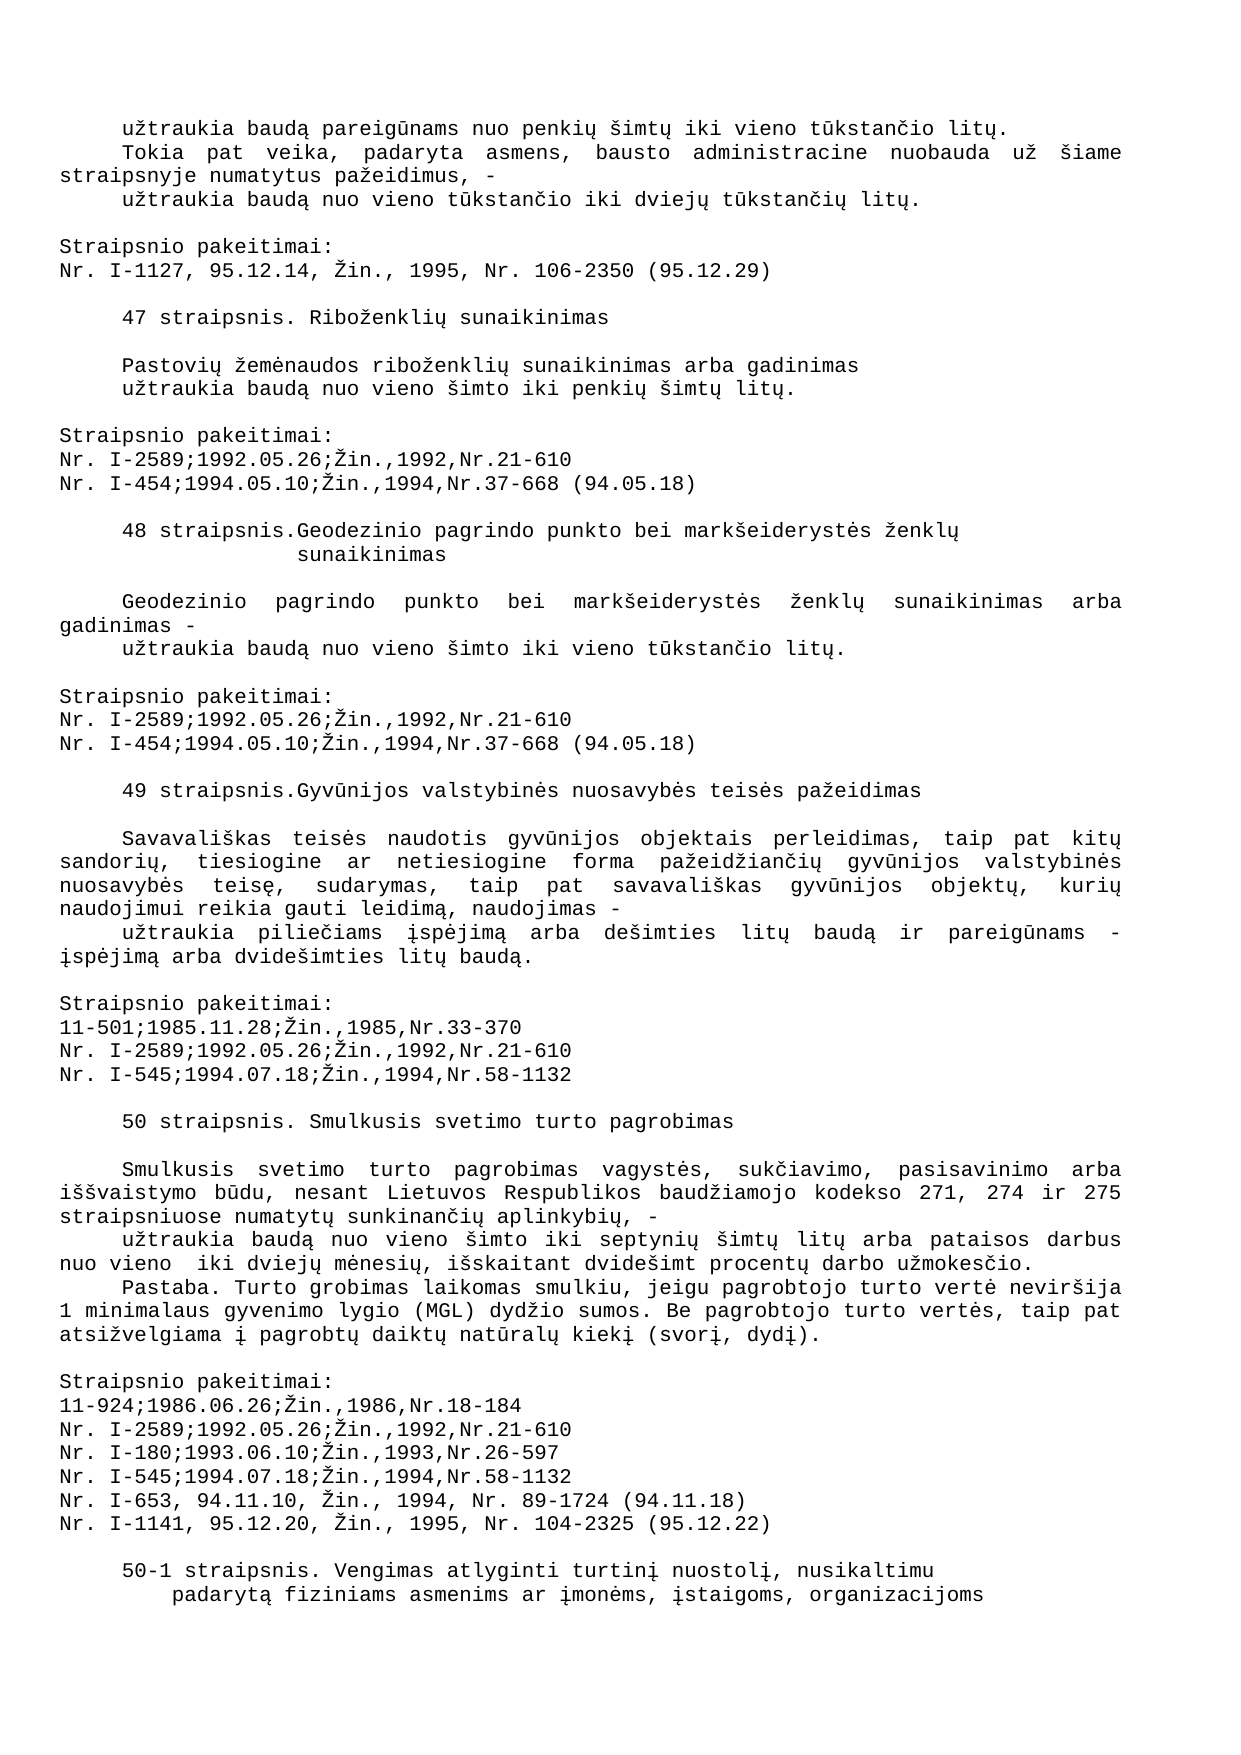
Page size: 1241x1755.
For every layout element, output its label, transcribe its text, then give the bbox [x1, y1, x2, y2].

text Nr. I-1127, 95.12.14, Žin., 1995, Nr. 106-2350 (95.12.29) [59, 260, 1122, 284]
text Pastovių žemėnaudos riboženklių sunaikinimas arba gadinimas [59, 354, 1122, 378]
text Nr. I-545;1994.07.18;Žin.,1994,Nr.58-1132 [59, 1064, 1122, 1088]
text 11-501;1985.11.28;Žin.,1985,Nr.33-370 [59, 1017, 1122, 1040]
text Nr. I-2589;1992.05.26;Žin.,1992,Nr.21-610 [59, 1040, 1122, 1064]
text Straipsnio pakeitimai: [59, 1371, 1122, 1395]
text užtraukia baudą pareigūnams nuo penkių šimtų iki vieno tūkstančio litų. [59, 118, 1122, 142]
text Savavališkas teisės naudotis gyvūnijos objektais perleidimas, taip pat kitų sandorių, tiesiogine ar netiesiogine forma pažeidžiančių gyvūnijos valstybinės nuosavybės teisę, sudarymas, taip pat savavališkas gyvūnijos objektų, kurių naudojimui reikia gauti leidimą, naudojimas - [59, 827, 1122, 922]
text 48 straipsnis.Geodezinio pagrindo punkto bei markšeiderystės ženklų [59, 520, 1122, 544]
text 50 straipsnis. Smulkusis svetimo turto pagrobimas [59, 1111, 1122, 1135]
text Straipsnio pakeitimai: [59, 426, 1122, 449]
text 50-1 straipsnis. Vengimas atlyginti turtinį nuostolį, nusikaltimu [59, 1561, 1122, 1584]
text padarytą fiziniams asmenims ar įmonėms, įstaigoms, organizacijoms [59, 1584, 1122, 1608]
text Nr. I-545;1994.07.18;Žin.,1994,Nr.58-1132 [59, 1466, 1122, 1489]
text sunaikinimas [59, 544, 1122, 567]
text 47 straipsnis. Riboženklių sunaikinimas [59, 307, 1122, 331]
text Nr. I-180;1993.06.10;Žin.,1993,Nr.26-597 [59, 1442, 1122, 1466]
text 49 straipsnis.Gyvūnijos valstybinės nuosavybės teisės pažeidimas [59, 780, 1122, 804]
text užtraukia baudą nuo vieno šimto iki penkių šimtų litų. [59, 378, 1122, 402]
text Geodezinio pagrindo punkto bei markšeiderystės ženklų sunaikinimas arba gadinimas - [59, 591, 1122, 638]
text 11-924;1986.06.26;Žin.,1986,Nr.18-184 [59, 1395, 1122, 1419]
text užtraukia baudą nuo vieno šimto iki vieno tūkstančio litų. [59, 638, 1122, 662]
text Pastaba. Turto grobimas laikomas smulkiu, jeigu pagrobtojo turto vertė neviršija 1 minimalaus gyvenimo lygio (MGL) dydžio sumos. Be pagrobtojo turto vertės, taip pat atsižvelgiama į pagrobtų daiktų natūralų kiekį (svorį, dydį). [59, 1277, 1122, 1348]
text Nr. I-2589;1992.05.26;Žin.,1992,Nr.21-610 [59, 449, 1122, 473]
text Nr. I-2589;1992.05.26;Žin.,1992,Nr.21-610 [59, 709, 1122, 733]
text Straipsnio pakeitimai: [59, 236, 1122, 260]
text Nr. I-2589;1992.05.26;Žin.,1992,Nr.21-610 [59, 1419, 1122, 1442]
text Nr. I-1141, 95.12.20, Žin., 1995, Nr. 104-2325 (95.12.22) [59, 1513, 1122, 1537]
text užtraukia baudą nuo vieno tūkstančio iki dviejų tūkstančių litų. [59, 189, 1122, 213]
text Smulkusis svetimo turto pagrobimas vagystės, sukčiavimo, pasisavinimo arba iššvaistymo būdu, nesant Lietuvos Respublikos baudžiamojo kodekso 271, 274 ir 275 straipsniuose numatytų sunkinančių aplinkybių, - [59, 1158, 1122, 1229]
text Straipsnio pakeitimai: [59, 993, 1122, 1017]
text Straipsnio pakeitimai: [59, 686, 1122, 709]
text Nr. I-454;1994.05.10;Žin.,1994,Nr.37-668 (94.05.18) [59, 473, 1122, 496]
text užtraukia piliečiams įspėjimą arba dešimties litų baudą ir pareigūnams - įspėjimą arba dvidešimties litų baudą. [59, 922, 1122, 969]
text Nr. I-454;1994.05.10;Žin.,1994,Nr.37-668 (94.05.18) [59, 733, 1122, 757]
text Tokia pat veika, padaryta asmens, bausto administracine nuobauda už šiame straipsnyje numatytus pažeidimus, - [59, 142, 1122, 189]
text užtraukia baudą nuo vieno šimto iki septynių šimtų litų arba pataisos darbus nuo vieno iki dviejų mėnesių, išskaitant dvidešimt procentų darbo užmokesčio. [59, 1229, 1122, 1277]
text Nr. I-653, 94.11.10, Žin., 1994, Nr. 89-1724 (94.11.18) [59, 1489, 1122, 1513]
